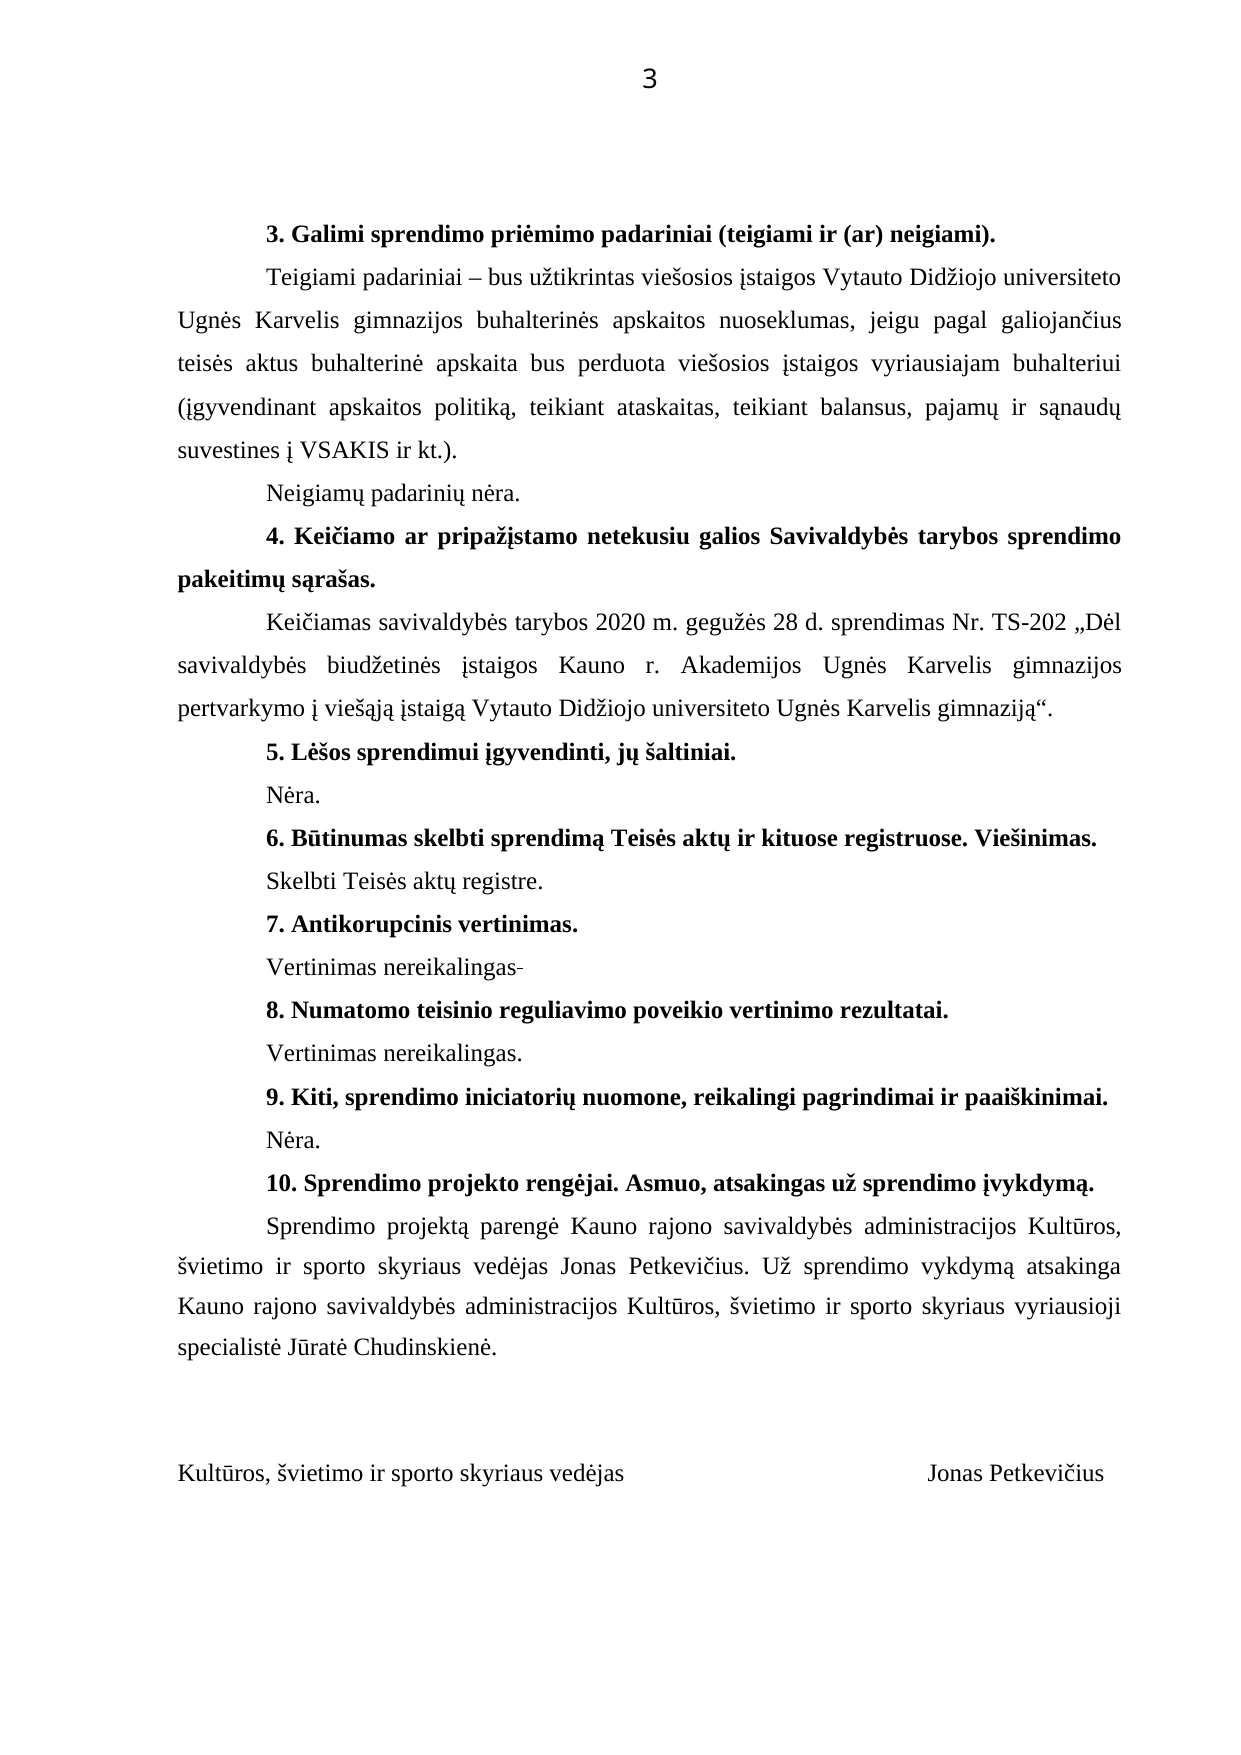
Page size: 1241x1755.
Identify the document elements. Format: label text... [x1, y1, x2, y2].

text Vertinimas nereikalingas [177, 952, 1122, 981]
text Keičiamas savivaldybės tarybos 2020 m. gegužės 28 d. sprendimas Nr. TS-202 „Dėl savivaldybės biudžetinės įstaigos Kauno r. Akademijos Ugnės Karvelis gimnazijos pertvarkymo į viešąją įstaigą Vytauto Didžiojo universiteto Ugnės Karvelis gimnaziją“. [177, 607, 1122, 722]
text 4. Keičiamo ar pripažįstamo netekusiu galios Savivaldybės tarybos sprendimo pakeitimų sąrašas. [177, 521, 1122, 593]
text Neigiamų padarinių nėra. [177, 478, 1122, 507]
text Skelbti Teisės aktų registre. [177, 866, 1122, 895]
text 7. Antikorupcinis vertinimas. [177, 909, 1122, 938]
text Nėra. [177, 1125, 1122, 1153]
text Teigiami padariniai – bus užtikrintas viešosios įstaigos Vytauto Didžiojo universiteto Ugnės Karvelis gimnazijos buhalterinės apskaitos nuoseklumas, jeigu pagal galiojančius teisės aktus buhalterinė apskaita bus perduota viešosios įstaigos vyriausiajam buhalteriui (įgyvendinant apskaitos politiką, teikiant ataskaitas, teikiant balansus, pajamų ir sąnaudų suvestines į VSAKIS ir kt.). [177, 262, 1122, 463]
text Nėra. [177, 780, 1122, 808]
text 8. Numatomo teisinio reguliavimo poveikio vertinimo rezultatai. [177, 995, 1122, 1024]
text 10. Sprendimo projekto rengėjai. Asmuo, atsakingas už sprendimo įvykdymą. [177, 1168, 1122, 1197]
text Vertinimas nereikalingas. [177, 1038, 1122, 1067]
text 3. Galimi sprendimo priėmimo padariniai (teigiami ir (ar) neigiami). [177, 219, 1122, 248]
text Sprendimo projektą parengė Kauno rajono savivaldybės administracijos Kultūros, švietimo ir sporto skyriaus vedėjas Jonas Petkevičius. Už sprendimo vykdymą atsakinga Kauno rajono savivaldybės administracijos Kultūros, švietimo ir sporto skyriaus vyriausioji specialistė Jūratė Chudinskienė. [177, 1211, 1122, 1360]
text 6. Būtinumas skelbti sprendimą Teisės aktų ir kituose registruose. Viešinimas. [177, 823, 1122, 852]
text 5. Lėšos sprendimui įgyvendinti, jų šaltiniai. [177, 737, 1122, 765]
text Kultūros, švietimo ir sporto skyriaus vedėjas Jonas Petkevičius [177, 1458, 1122, 1487]
text 9. Kiti, sprendimo iniciatorių nuomone, reikalingi pagrindimai ir paaiškinimai. [177, 1082, 1122, 1110]
